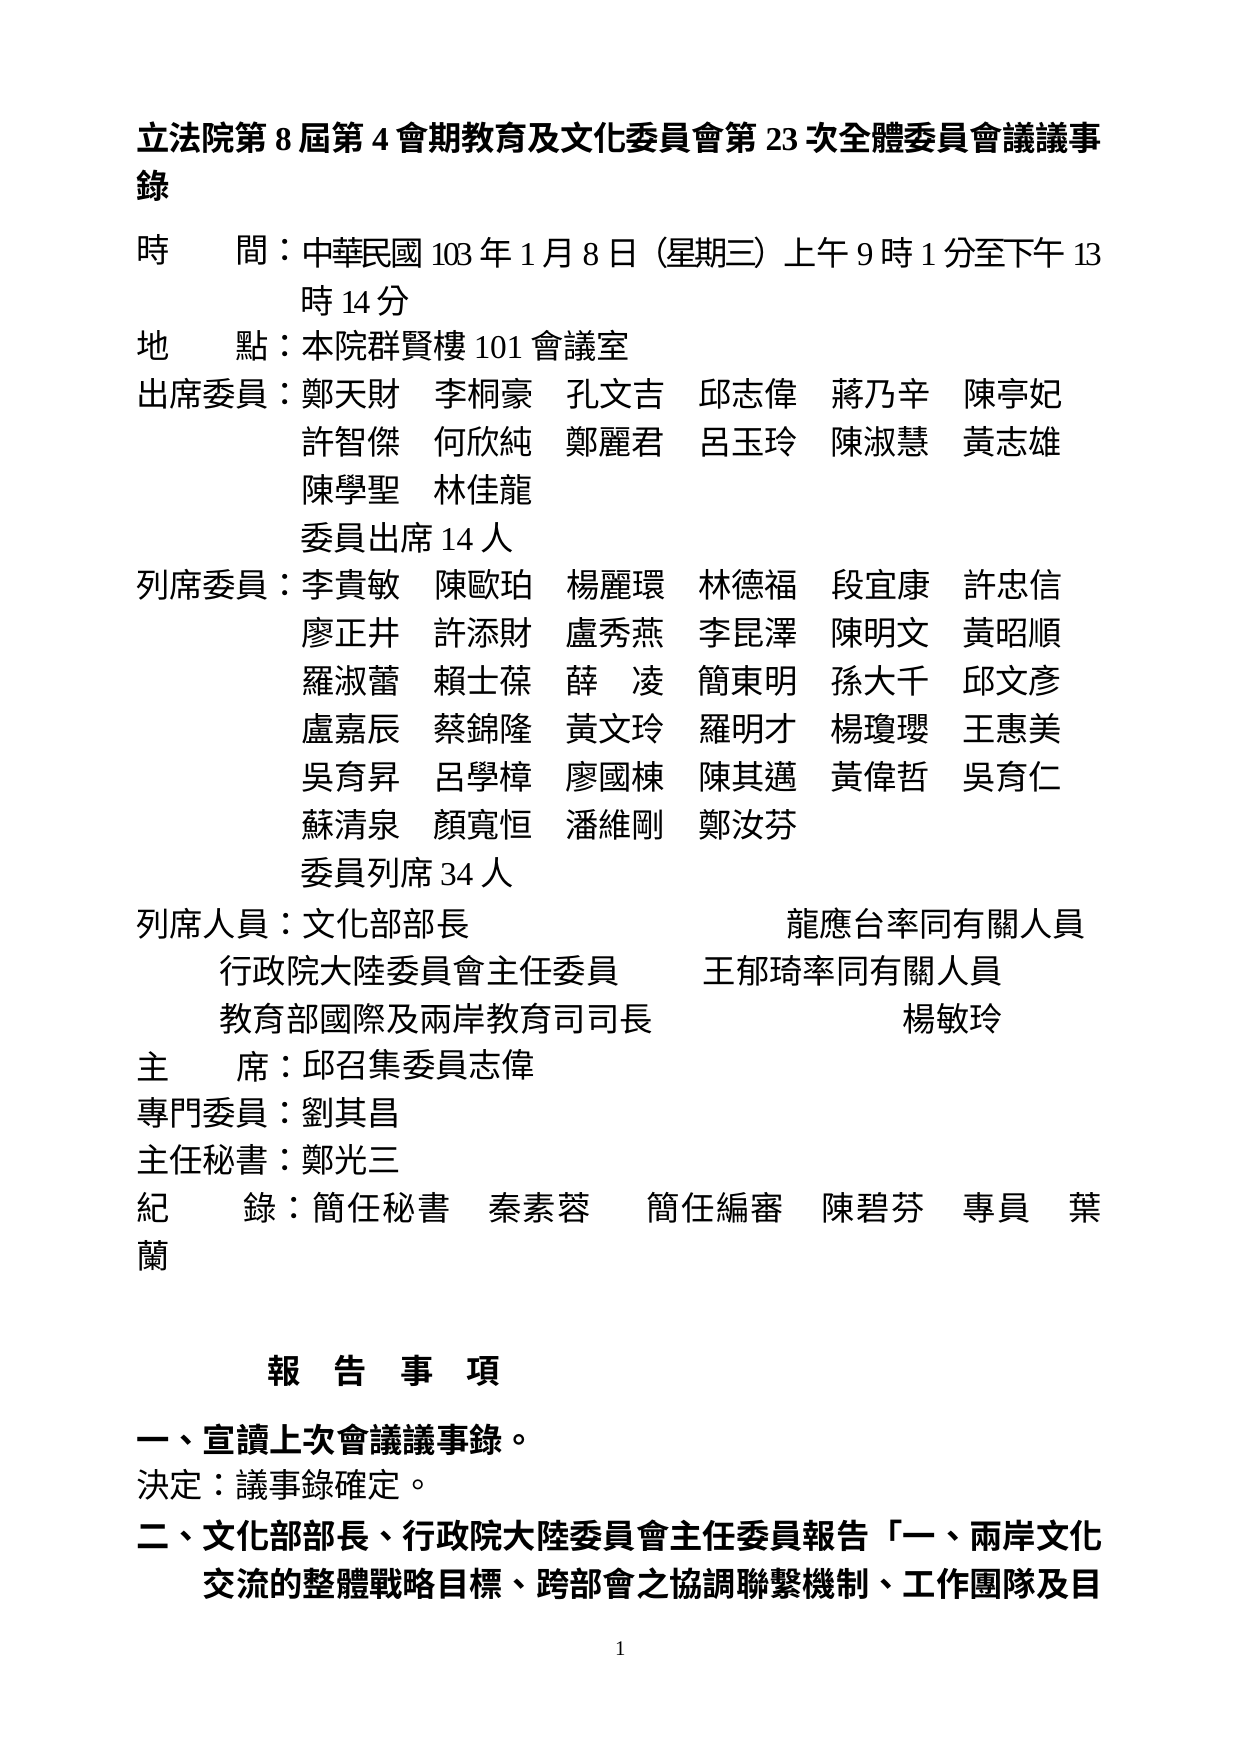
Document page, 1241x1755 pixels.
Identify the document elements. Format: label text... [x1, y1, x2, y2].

text 羅淑蕾 賴士葆 薛 凌 簡東明 孫大千 邱文彥 [301, 658, 1102, 706]
text 立法院第8屆第4會期教育及文化委員會第23次全體委員會議議事錄 [136, 112, 1102, 208]
text 時 間：中華民國103年1月8日（星期三）上午9時1分至下午13時14分 [136, 227, 1102, 323]
text 列席委員：李貴敏 陳歐珀 楊麗環 林德福 段宜康 許忠信 [136, 562, 1102, 610]
text 吳育昇 呂學樟 廖國棟 陳其邁 黃偉哲 吳育仁 [301, 754, 1102, 802]
text 委員出席14人 [301, 514, 1102, 562]
text 列席人員：文化部部長 龍應台率同有關人員 [136, 898, 1102, 946]
text 決定：議事錄確定。 [136, 1462, 1104, 1510]
text 陳學聖 林佳龍 [301, 466, 1102, 514]
text 委員列席34人 [301, 850, 1102, 898]
text 一、宣讀上次會議議事錄。 [136, 1414, 1104, 1462]
text 許智傑 何欣純 鄭麗君 呂玉玲 陳淑慧 黃志雄 [301, 418, 1102, 466]
text 行政院大陸委員會主任委員 王郁琦率同有關人員 [136, 946, 1102, 993]
text 盧嘉辰 蔡錦隆 黃文玲 羅明才 楊瓊瓔 王惠美 [301, 706, 1102, 754]
text 廖正井 許添財 盧秀燕 李昆澤 陳明文 黃昭順 [301, 610, 1102, 658]
text 紀 錄：簡任秘書 秦素蓉 簡任編審 陳碧芬 專員 葉 蘭 [136, 1185, 1102, 1281]
text 出席委員：鄭天財 李桐豪 孔文吉 邱志偉 蔣乃辛 陳亭妃 [136, 371, 1102, 418]
text 主任秘書：鄭光三 [136, 1137, 1102, 1185]
text 二、文化部部長、行政院大陸委員會主任委員報告「一、兩岸文化交流的整體戰略目標、跨部會之協調聯繫機制、工作團隊及目 [136, 1510, 1104, 1606]
text 教育部國際及兩岸教育司司長 楊敏玲 [136, 993, 1102, 1041]
text 專門委員：劉其昌 [136, 1089, 1102, 1137]
text 地 點：本院群賢樓101會議室 [136, 323, 1102, 371]
text 主 席：邱召集委員志偉 [136, 1041, 1102, 1089]
text 蘇清泉 顏寬恒 潘維剛 鄭汝芬 [301, 802, 1102, 850]
text 報 告 事 項 [136, 1348, 1102, 1396]
